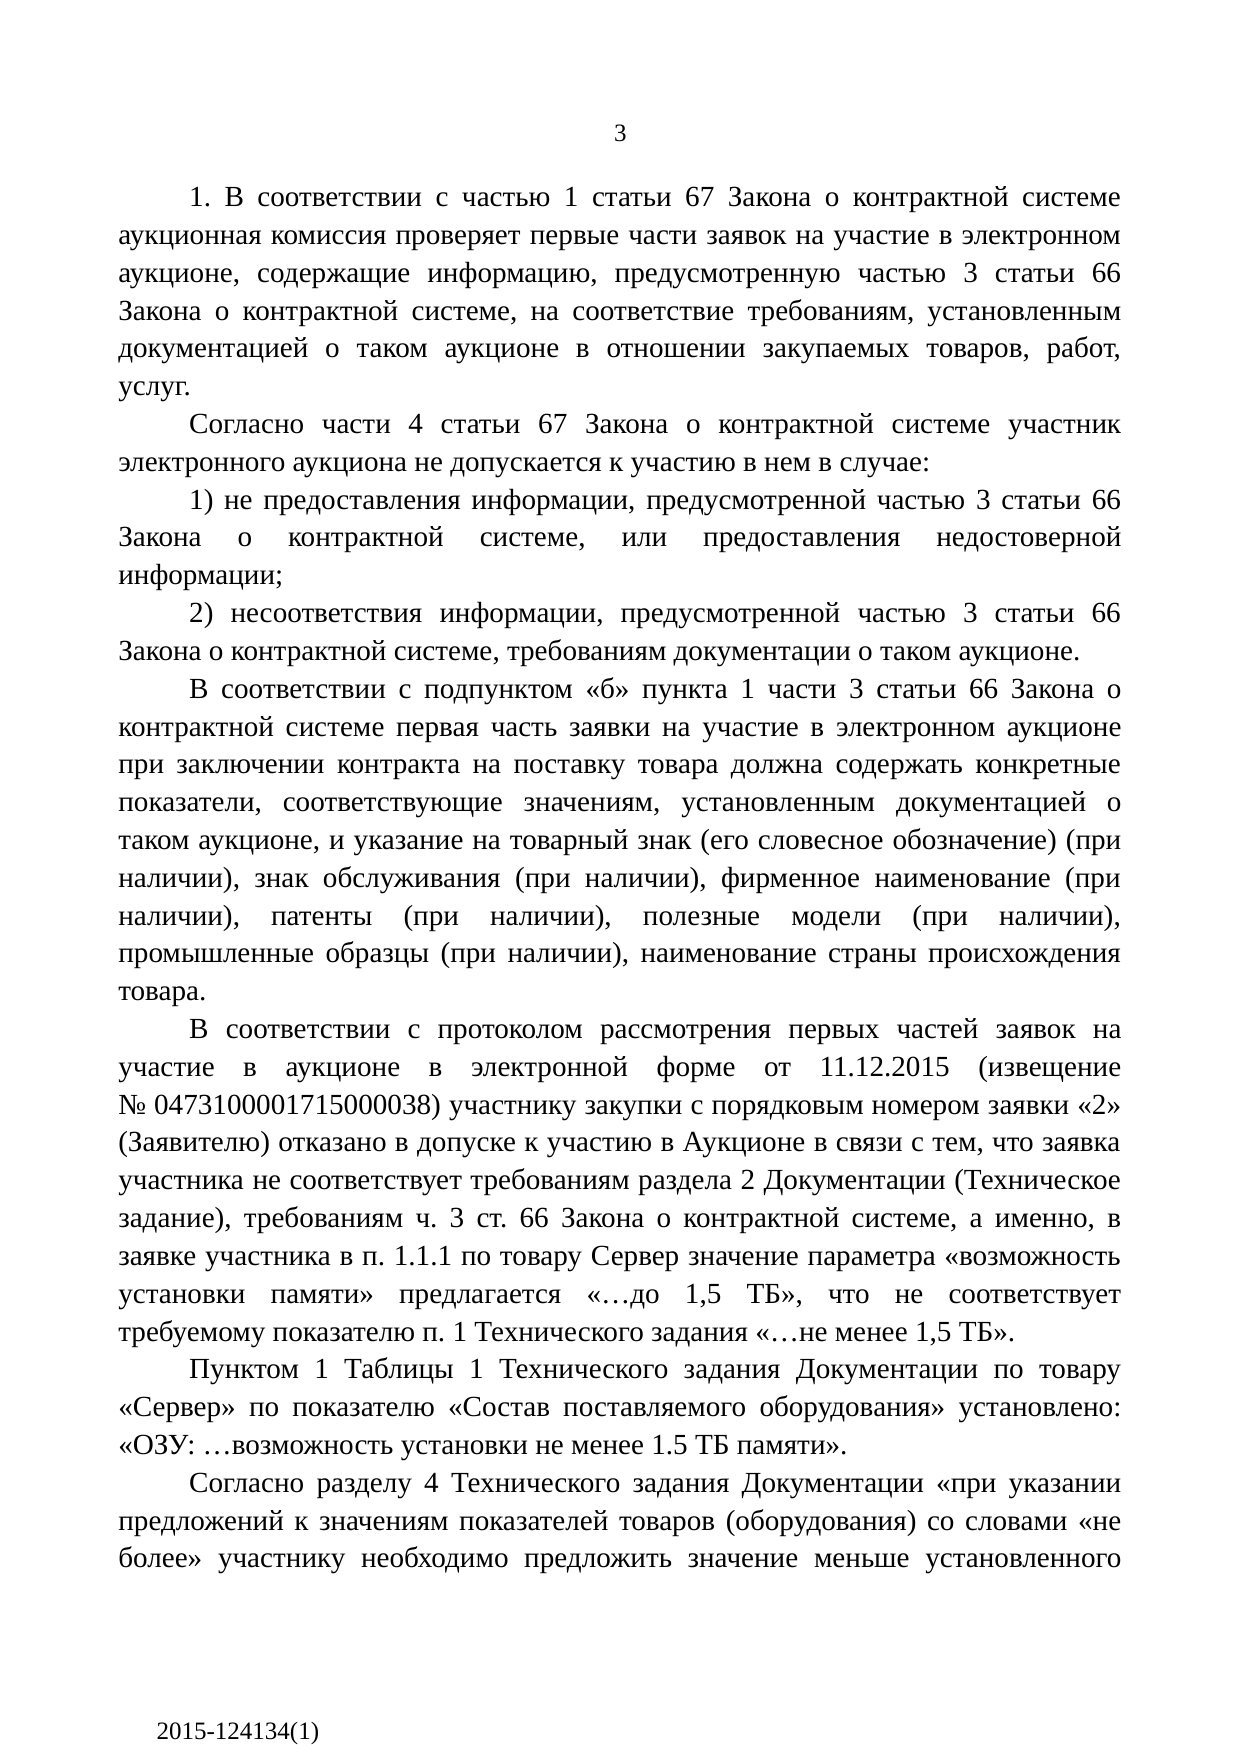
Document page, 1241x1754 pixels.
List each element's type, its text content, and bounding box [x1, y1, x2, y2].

text Согласно части 4 статьи 67 Закона о контрактной системе участник электронного аукциона не допускается к участию в нем в случае: [118, 403, 1122, 479]
text Согласно разделу 4 Технического задания Документации «при указании предложений к значениям показателей товаров (оборудования) со словами «не более» участнику необходимо предложить значение меньше установленного [118, 1462, 1122, 1575]
text 2) несоответствия информации, предусмотренной частью 3 статьи 66 Закона о контрактной системе, требованиям документации о таком аукционе. [118, 592, 1122, 668]
text Пунктом 1 Таблицы 1 Технического задания Документации по товару «Сервер» по показателю «Состав поставляемого оборудования» установлено: «ОЗУ: …возможность установки не менее 1.5 ТБ памяти». [118, 1348, 1122, 1462]
text 1) не предоставления информации, предусмотренной частью 3 статьи 66 Закона о контрактной системе, или предоставления недостоверной информации; [118, 479, 1122, 592]
text В соответствии с протоколом рассмотрения первых частей заявок на участие в аукционе в электронной форме от 11.12.2015 (извещение № 0473100001715000038) участнику закупки с порядковым номером заявки «2» (Заявителю) отказано в допуске к участию в Аукционе в связи с тем, что заявка участника не соответствует требованиям раздела 2 Документации (Техническое задание), требованиям ч. 3 ст. 66 Закона о контрактной системе, а именно, в заявке участника в п. 1.1.1 по товару Сервер значение параметра «возможность установки памяти» предлагается «…до 1,5 ТБ», что не соответствует требуемому показателю п. 1 Технического задания «…не менее 1,5 ТБ». [118, 1008, 1122, 1348]
text 1. В соответствии с частью 1 статьи 67 Закона о контрактной системе аукционная комиссия проверяет первые части заявок на участие в электронном аукционе, содержащие информацию, предусмотренную частью 3 статьи 66 Закона о контрактной системе, на соответствие требованиям, установленным документацией о таком аукционе в отношении закупаемых товаров, работ, услуг. [118, 176, 1122, 403]
text В соответствии с подпунктом «б» пункта 1 части 3 статьи 66 Закона о контрактной системе первая часть заявки на участие в электронном аукционе при заключении контракта на поставку товара должна содержать конкретные показатели, соответствующие значениям, установленным документацией о таком аукционе, и указание на товарный знак (его словесное обозначение) (при наличии), знак обслуживания (при наличии), фирменное наименование (при наличии), патенты (при наличии), полезные модели (при наличии), промышленные образцы (при наличии), наименование страны происхождения товара. [118, 668, 1122, 1008]
